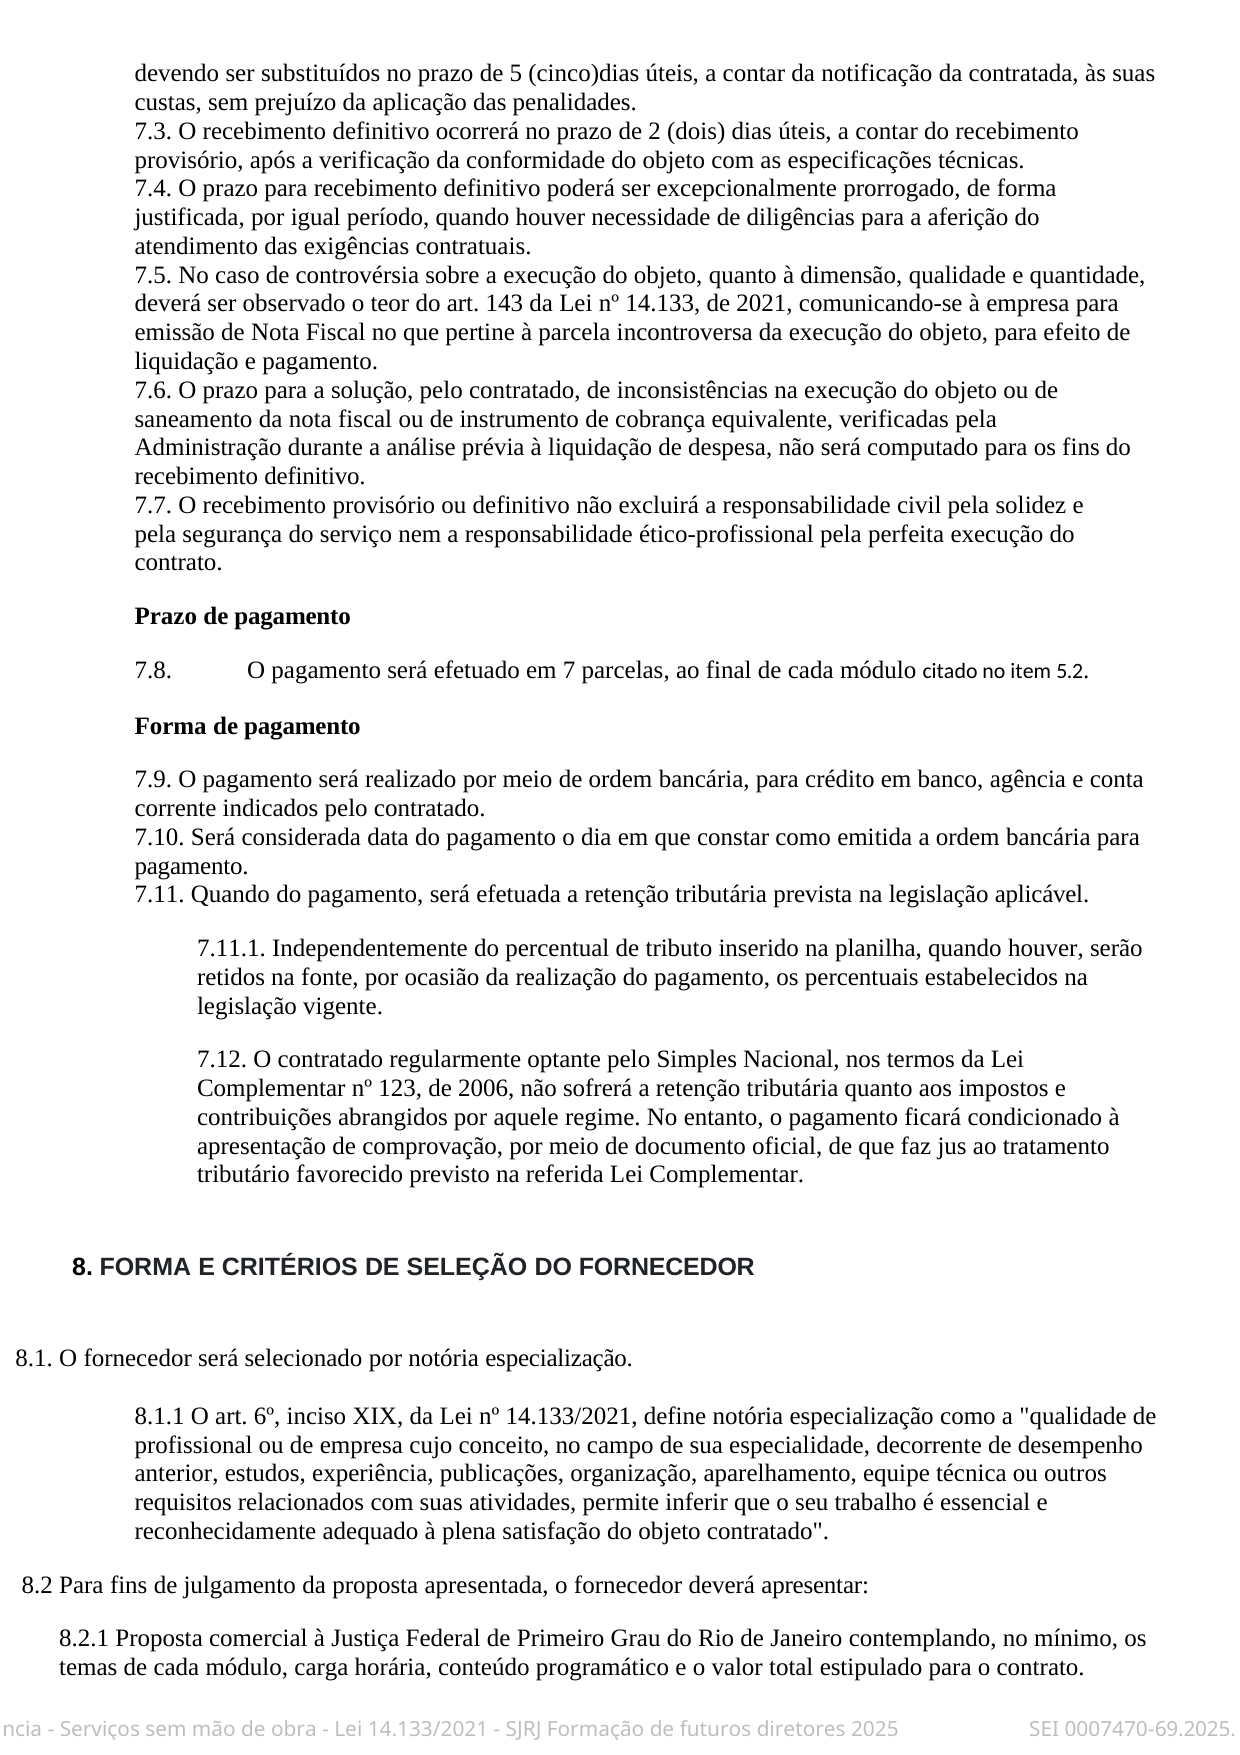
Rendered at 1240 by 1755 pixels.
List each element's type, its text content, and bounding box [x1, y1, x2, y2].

list Independentemente do percentual de tributo inserido na planilha, quando houver, serão retidos na fonte, por ocasião da realização do pagamento, os percentuais estabelecidos na legislação vigente. [197, 933, 1143, 1019]
list Proposta comercial à Justiça Federal de Primeiro Grau do Rio de Janeiro contemplando, no mínimo, os temas de cada módulo, carga horária, conteúdo programático e o valor total estipulado para o contrato. [59, 1623, 1166, 1681]
list O fornecedor será selecionado por notória especialização. [15, 1343, 1181, 1372]
text 8.1.1 O art. 6º, inciso XIX, da Lei nº 14.133/2021, define notória especialização como a "qualidade de profissional ou de empresa cujo conceito, no campo de sua especialidade, decorrente de desempenho anterior, estudos, experiência, publicações, organização, aparelhamento, equipe técnica ou outros requisitos relacionados com suas atividades, permite inferir que o seu trabalho é essencial e reconhecidamente adequado à plena satisfação do objeto contratado". [134, 1401, 1181, 1545]
list O recebimento definitivo ocorrerá no prazo de 2 (dois) dias úteis, a contar do recebimento provisório, após a verificação da conformidade do objeto com as especificações técnicas. [134, 116, 1079, 173]
list O pagamento será realizado por meio de ordem bancária, para crédito em banco, agência e conta corrente indicados pelo contratado. [134, 764, 1144, 822]
list O prazo para recebimento definitivo poderá ser excepcionalmente prorrogado, de forma justificada, por igual período, quando houver necessidade de diligências para a aferição do atendimento das exigências contratuais. [134, 173, 1056, 260]
list No caso de controvérsia sobre a execução do objeto, quanto à dimensão, qualidade e quantidade, deverá ser observado o teor do art. 143 da Lei nº 14.133, de 2021, comunicando-se à empresa para emissão de Nota Fiscal no que pertine à parcela incontroversa da execução do objeto, para efeito de liquidação e pagamento. [134, 260, 1145, 375]
list O pagamento será efetuado em 7 parcelas, ao final de cada módulo citado no item 5.2. [134, 655, 1181, 684]
list Quando do pagamento, será efetuada a retenção tributária prevista na legislação aplicável. [134, 879, 1181, 908]
list O recebimento provisório ou definitivo não excluirá a responsabilidade civil pela solidez e pela segurança do serviço nem a responsabilidade ético-profissional pela perfeita execução do contrato. [134, 490, 1131, 576]
list O prazo para a solução, pelo contratado, de inconsistências na execução do objeto ou de saneamento da nota fiscal ou de instrumento de cobrança equivalente, verificadas pela Administração durante a análise prévia à liquidação de despesa, não será computado para os fins do recebimento definitivo. [134, 375, 1150, 490]
text devendo ser substituídos no prazo de 5 (cinco)dias úteis, a contar da notificação da contratada, às suas custas, sem prejuízo da aplicação das penalidades. [134, 58, 1181, 116]
list FORMA E CRITÉRIOS DE SELEÇÃO DO FORNECEDOR [72, 1252, 1181, 1281]
list Será considerada data do pagamento o dia em que constar como emitida a ordem bancária para pagamento. [134, 822, 1140, 879]
text Prazo de pagamento [134, 601, 1181, 630]
text Forma de pagamento [134, 711, 1181, 739]
list O contratado regularmente optante pelo Simples Nacional, nos termos da Lei Complementar nº 123, de 2006, não sofrerá a retenção tributária quanto aos impostos e contribuições abrangidos por aquele regime. No entanto, o pagamento ficará condicionado à apresentação de comprovação, por meio de documento oficial, de que faz jus ao tratamento tributário favorecido previsto na referida Lei Complementar. [197, 1044, 1120, 1188]
list Para fins de julgamento da proposta apresentada, o fornecedor deverá apresentar: [21, 1570, 1181, 1598]
